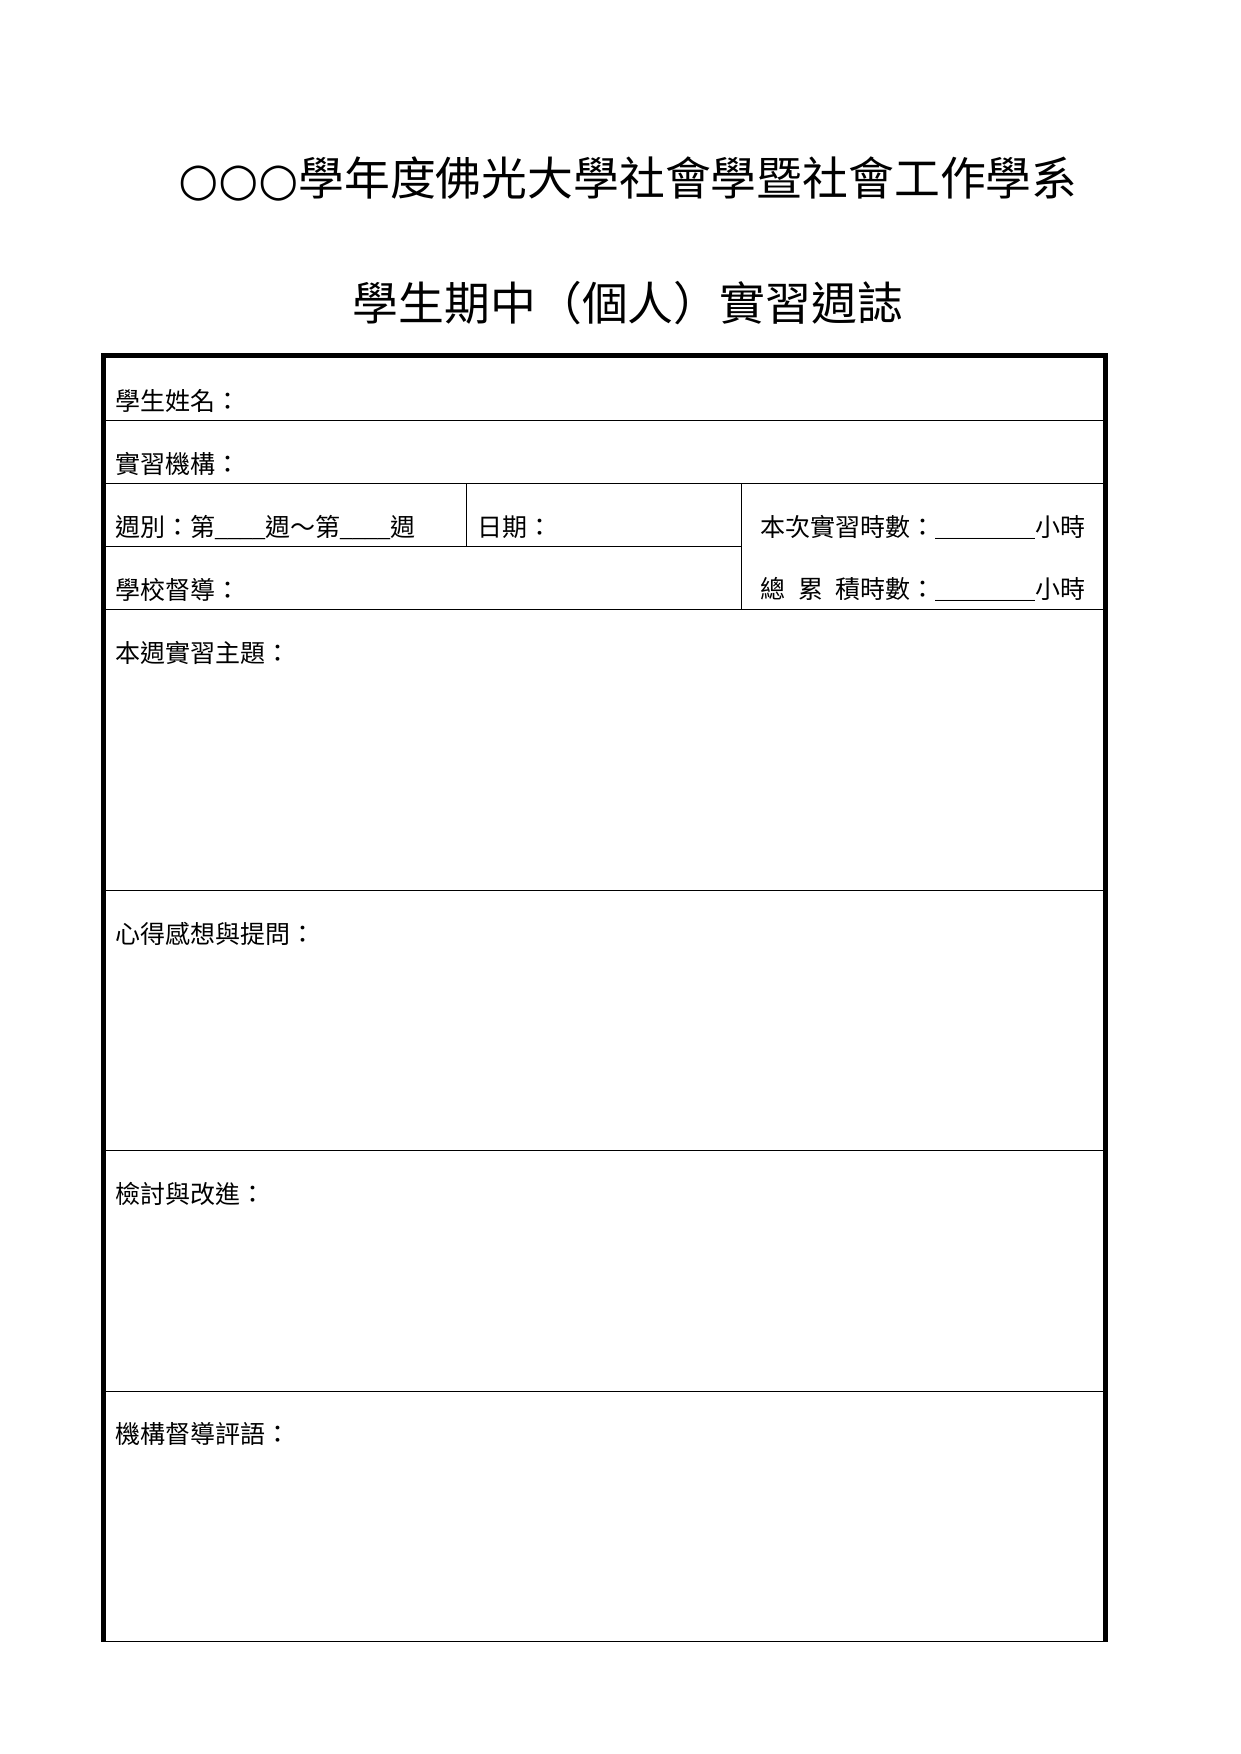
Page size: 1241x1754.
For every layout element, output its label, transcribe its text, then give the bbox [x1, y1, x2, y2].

table_cell 實習機構： [106, 421, 1103, 483]
table_cell 機構督導評語： [106, 1392, 1103, 1641]
table_cell 日期： [467, 484, 741, 546]
table_cell 檢討與改進： [106, 1151, 1103, 1391]
table_cell 學校督導： [106, 547, 741, 609]
text ○○○學年度佛光大學社會學暨社會工作學系 學生期中（個人）實習週誌 [103, 103, 1152, 353]
table_cell 心得感想與提問： [106, 891, 1103, 1150]
table_header 學生姓名： [106, 358, 1103, 420]
table_cell 本週實習主題： [106, 610, 1103, 890]
table_cell 週別：第____週～第____週 [106, 484, 466, 546]
table_cell 本次實習時數：＿＿＿＿小時 總 累 積時數：＿＿＿＿小時 [742, 484, 1103, 609]
